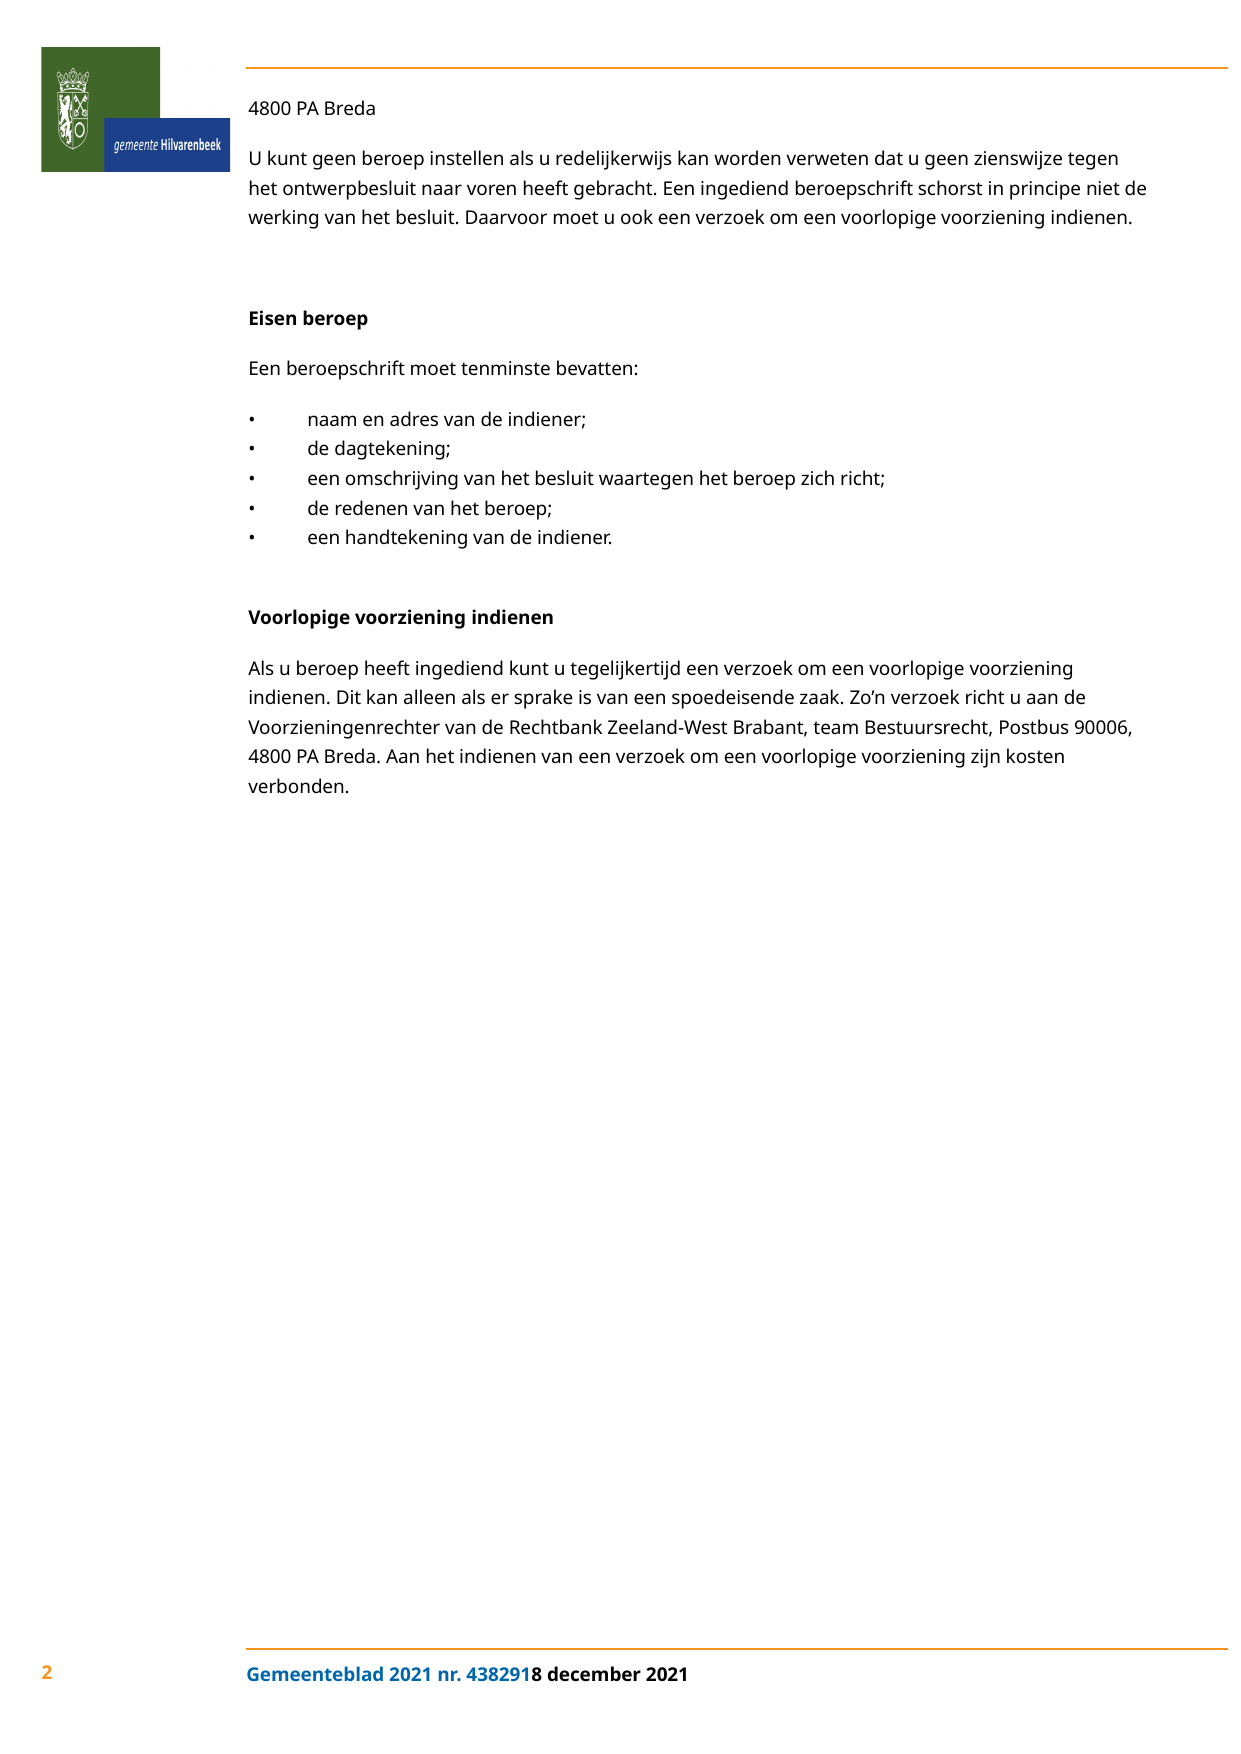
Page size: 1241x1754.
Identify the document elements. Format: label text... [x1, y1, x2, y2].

text U kunt geen beroep instellen als u redelijkerwijs kan worden verweten dat u geen zienswijze tegen het ontwerpbesluit naar voren heeft gebracht. Een ingediend beroepschrift schorst in principe niet de werking van het besluit. Daarvoor moet u ook een verzoek om een voorlopige voorziening indienen. [248, 145, 1152, 230]
list de dagtekening; [248, 436, 1152, 461]
list een handtekening van de indiener. [248, 524, 1152, 550]
list een omschrijving van het besluit waartegen het beroep zich richt; [248, 465, 1152, 491]
list naam en adres van de indiener; [248, 406, 1152, 432]
text Als u beroep heeft ingediend kunt u tegelijkertijd een verzoek om een voorlopige voorziening indienen. Dit kan alleen als er sprake is van een spoedeisende zaak. Zo’n verzoek richt u aan de Voorzieningenrechter van de Rechtbank Zeeland-West Brabant, team Bestuursrecht, Postbus 90006, 4800 PA Breda. Aan het indienen van een verzoek om een voorlopige voorziening zijn kosten verbonden. [248, 655, 1152, 799]
text Eisen beroep [248, 305, 1152, 331]
list de redenen van het beroep; [248, 495, 1152, 521]
text Een beroepschrift moet tenminste bevatten: [248, 356, 1152, 381]
picture [41, 47, 231, 172]
text Voorlopige voorziening indienen [248, 604, 1152, 630]
text 4800 PA Breda [248, 95, 1152, 121]
